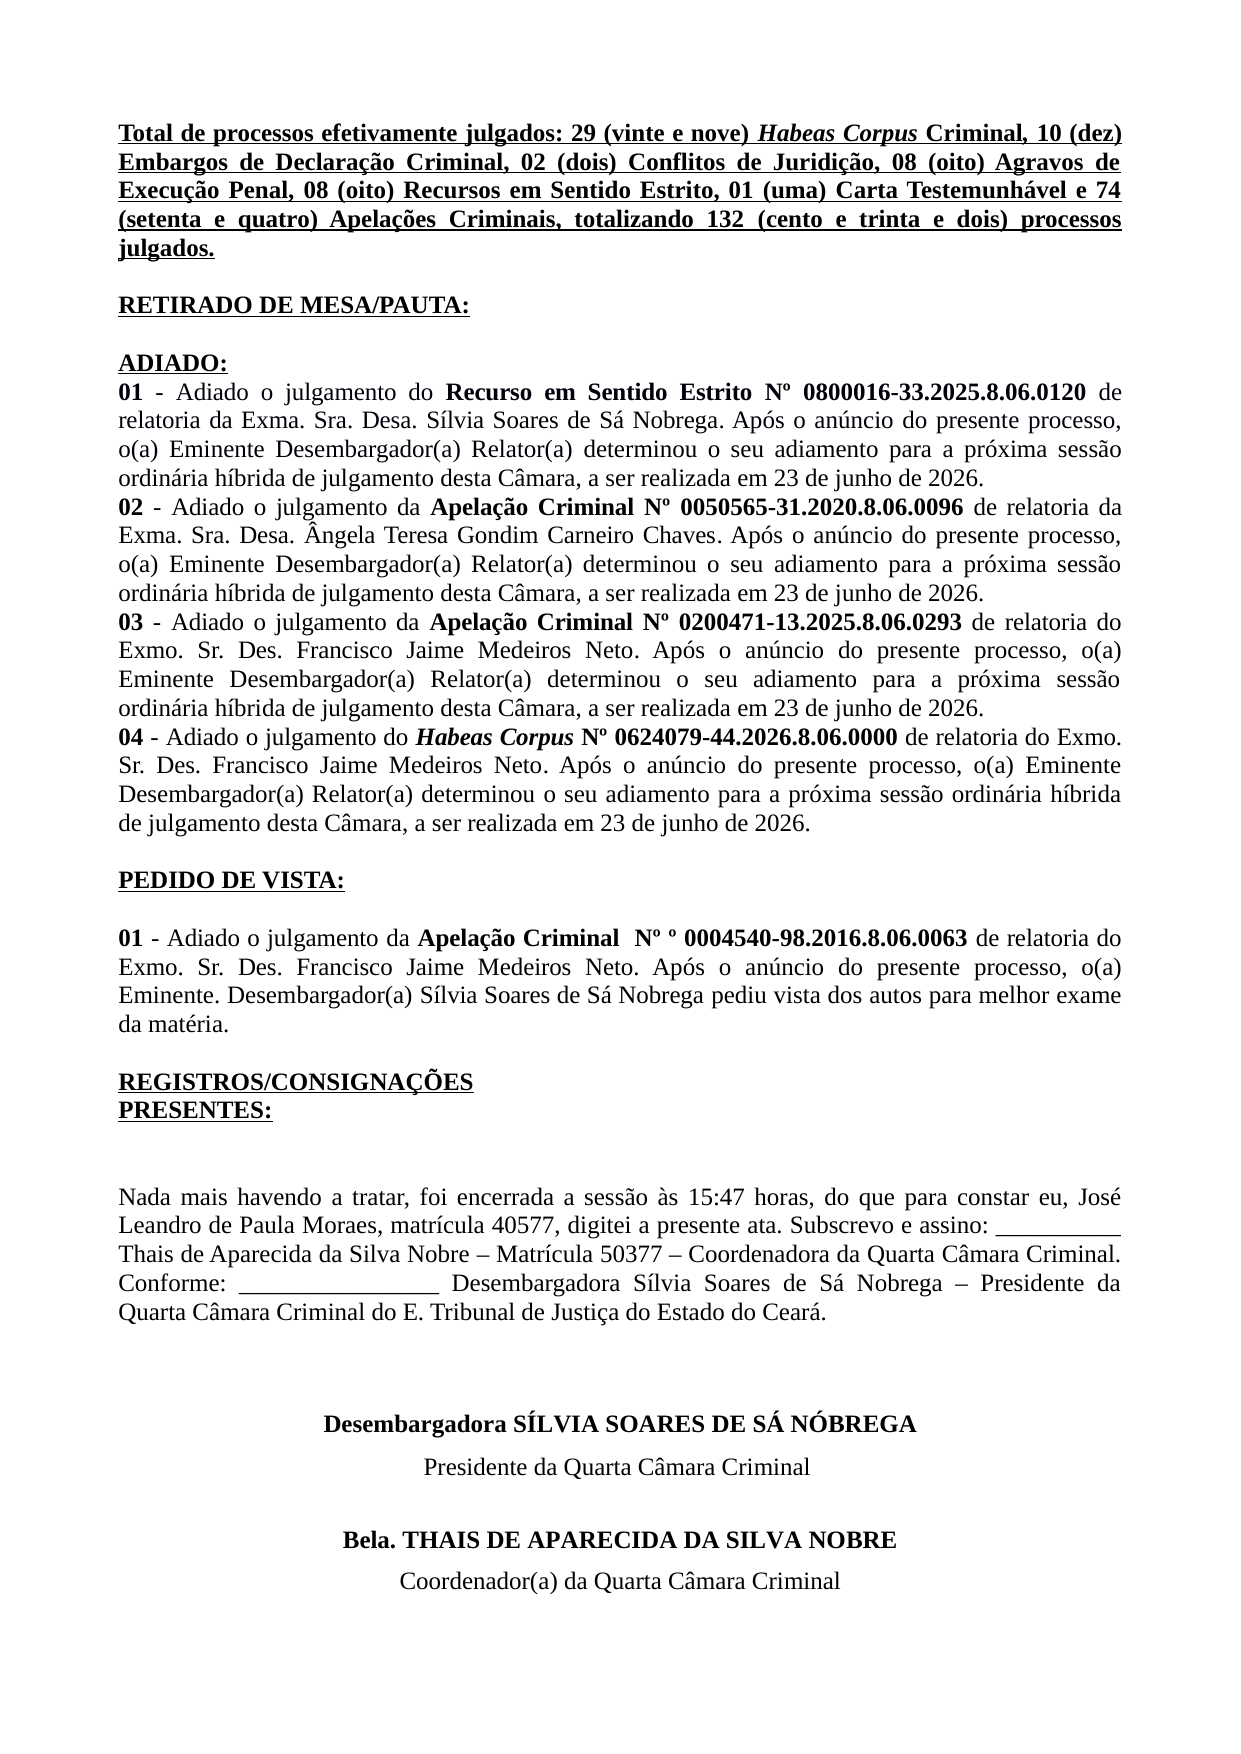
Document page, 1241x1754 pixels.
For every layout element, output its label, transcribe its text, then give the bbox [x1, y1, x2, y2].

text RETIRADO DE MESA/PAUTA: [118, 291, 1122, 319]
text Total de processos efetivamente julgados: 29 (vinte e nove) Habeas Corpus Criminal, 10 (dez) [118, 118, 1122, 143]
text 01 - Adiado o julgamento da Apelação Criminal Nº º 0004540-98.2016.8.06.0063 de relatoria do Exmo. Sr. Des. Francisco Jaime Medeiros Neto. Após o anúncio do presente processo, o(a) Eminente. Desembargador(a) Sílvia Soares de Sá Nobrega pediu vista dos autos para melhor exame da matéria. [118, 923, 1122, 1038]
text 04 - Adiado o julgamento do Habeas Corpus Nº 0624079-44.2026.8.06.0000 de relatoria do Exmo. Sr. Des. Francisco Jaime Medeiros Neto. Após o anúncio do presente processo, o(a) Eminente Desembargador(a) Relator(a) determinou o seu adiamento para a próxima sessão ordinária híbrida de julgamento desta Câmara, a ser realizada em 23 de junho de 2026. [118, 722, 1122, 837]
text Desembargadora SÍLVIA SOARES DE SÁ NÓBREGA [118, 1409, 1122, 1437]
text Embargos de Declaração Criminal, 02 (dois) Conflitos de Juridição, 08 (oito) Agravos de Execução Penal, 08 (oito) Recursos em Sentido Estrito, 01 (uma) Carta Testemunhável e 74 [118, 144, 1122, 201]
text PRESENTES: [118, 1096, 1122, 1124]
text REGISTROS/CONSIGNAÇÕES [118, 1067, 1122, 1096]
text Presidente da Quarta Câmara Criminal [118, 1452, 1122, 1481]
text Nada mais havendo a tratar, foi encerrada a sessão às 15:47 horas, do que para constar eu, José Leandro de Paula Moraes, matrícula 40577, digitei a presente ata. Subscrevo e assino: __________ Thais de Aparecida da Silva Nobre – Matrícula 50377 – Coordenadora da Quarta Câmara Criminal. Conforme: ________________ Desembargadora Sílvia Soares de Sá Nobrega – Presidente da Quarta Câmara Criminal do E. Tribunal de Justiça do Estado do Ceará. [118, 1182, 1122, 1326]
text julgados. [118, 231, 1122, 262]
text 02 - Adiado o julgamento da Apelação Criminal Nº 0050565-31.2020.8.06.0096 de relatoria da Exma. Sra. Desa. Ângela Teresa Gondim Carneiro Chaves. Após o anúncio do presente processo, o(a) Eminente Desembargador(a) Relator(a) determinou o seu adiamento para a próxima sessão ordinária híbrida de julgamento desta Câmara, a ser realizada em 23 de junho de 2026. [118, 492, 1122, 607]
text Coordenador(a) da Quarta Câmara Criminal [118, 1566, 1122, 1595]
text Bela. THAIS DE APARECIDA DA SILVA NOBRE [118, 1525, 1122, 1553]
text ADIADO: [118, 348, 1122, 377]
text PEDIDO DE VISTA: [118, 866, 1122, 894]
text (setenta e quatro) Apelações Criminais, totalizando 132 (cento e trinta e dois) processos [118, 202, 1122, 229]
text 01 - Adiado o julgamento do Recurso em Sentido Estrito Nº 0800016-33.2025.8.06.0120 de relatoria da Exma. Sra. Desa. Sílvia Soares de Sá Nobrega. Após o anúncio do presente processo, o(a) Eminente Desembargador(a) Relator(a) determinou o seu adiamento para a próxima sessão ordinária híbrida de julgamento desta Câmara, a ser realizada em 23 de junho de 2026. [118, 377, 1122, 492]
text 03 - Adiado o julgamento da Apelação Criminal Nº 0200471-13.2025.8.06.0293 de relatoria do Exmo. Sr. Des. Francisco Jaime Medeiros Neto. Após o anúncio do presente processo, o(a) Eminente Desembargador(a) Relator(a) determinou o seu adiamento para a próxima sessão ordinária híbrida de julgamento desta Câmara, a ser realizada em 23 de junho de 2026. [118, 607, 1122, 722]
